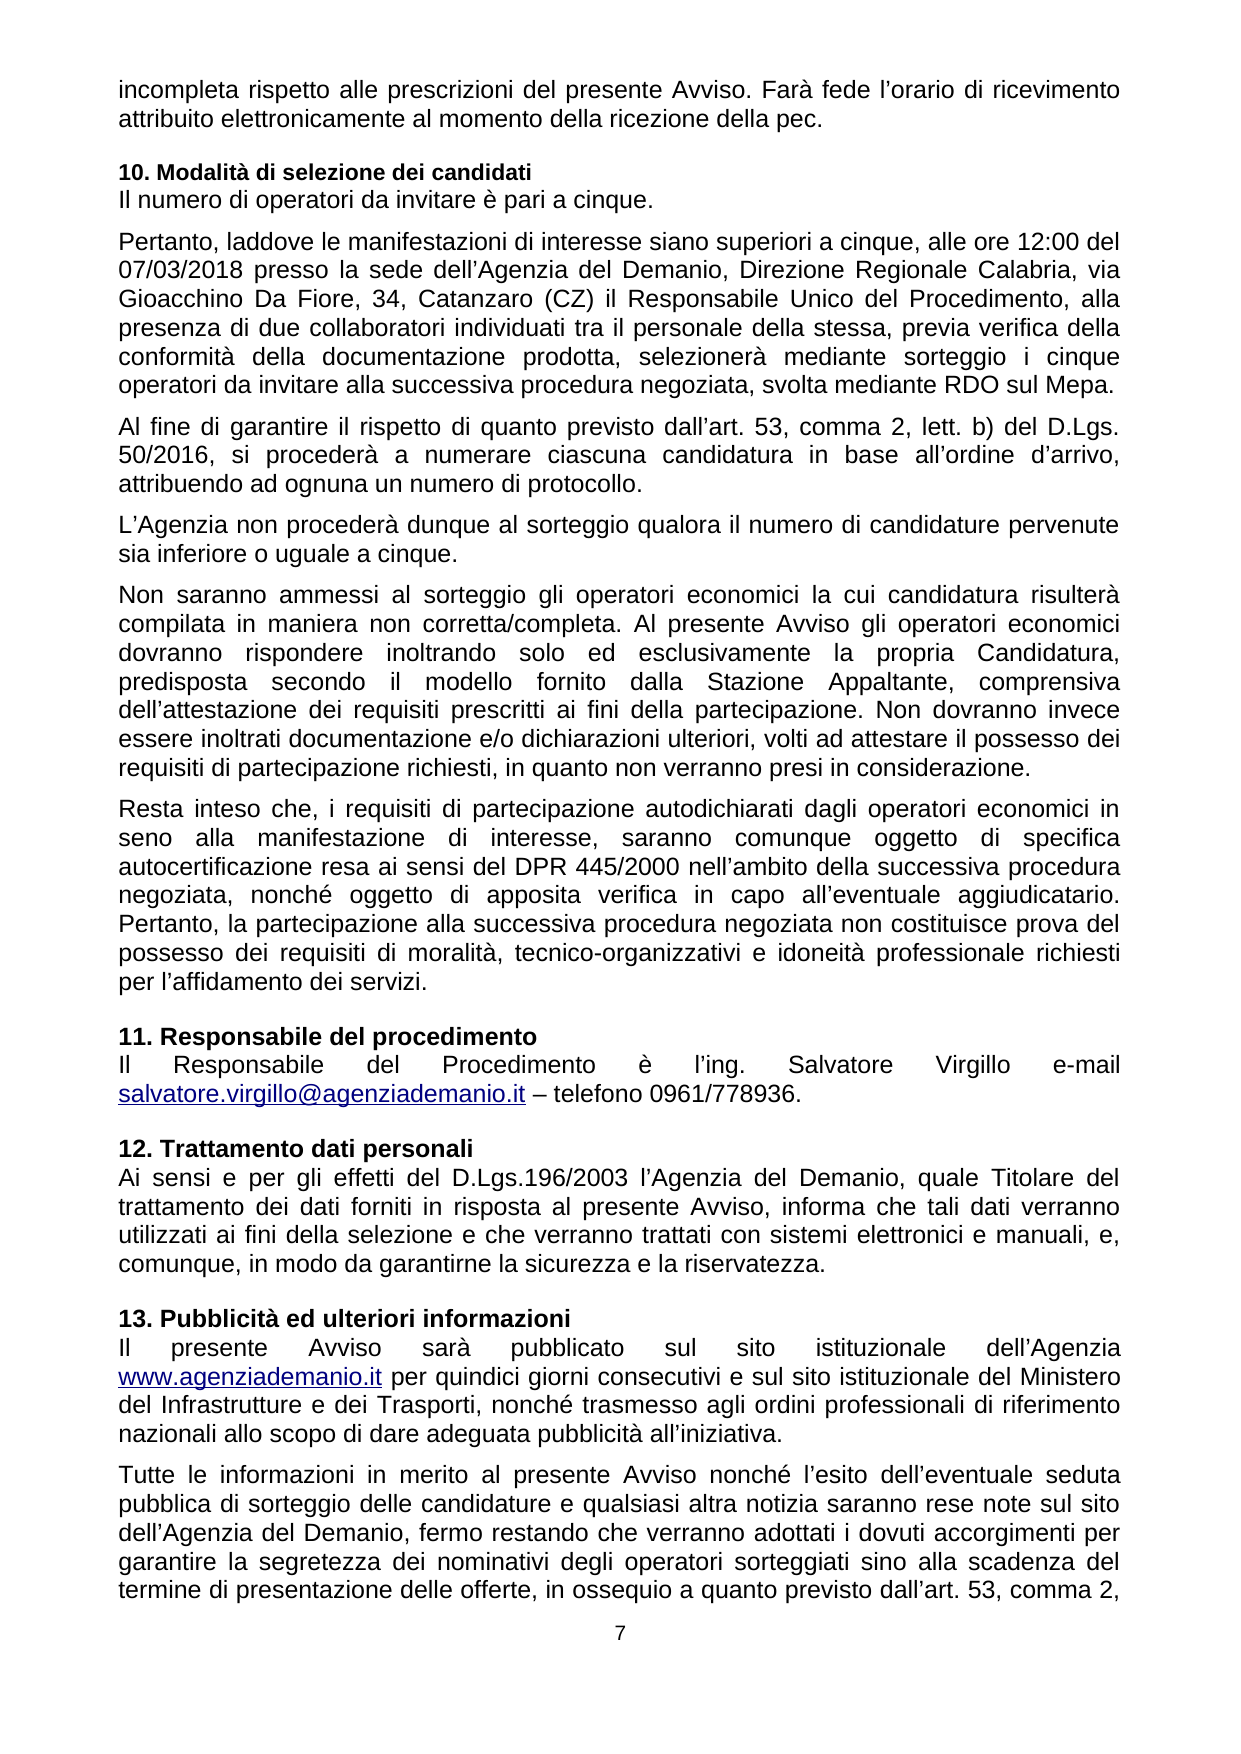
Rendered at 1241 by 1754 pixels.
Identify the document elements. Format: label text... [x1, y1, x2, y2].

text Non saranno ammessi al sorteggio gli operatori economici la cui candidatura risulterà compilata in maniera non corretta/completa. Al presente Avviso gli operatori economici dovranno rispondere inoltrando solo ed esclusivamente la propria Candidatura, predisposta secondo il modello fornito dalla Stazione Appaltante, comprensiva dell’attestazione dei requisiti prescritti ai fini della partecipazione. Non dovranno invece essere inoltrati documentazione e/o dichiarazioni ulteriori, volti ad attestare il possesso dei requisiti di partecipazione richiesti, in quanto non verranno presi in considerazione. [118, 580, 1122, 781]
text Il numero di operatori da invitare è pari a cinque. [118, 185, 1122, 214]
text 13. Pubblicità ed ulteriori informazioni [118, 1304, 1122, 1333]
text Tutte le informazioni in merito al presente Avviso nonché l’esito dell’eventuale seduta pubblica di sorteggio delle candidature e qualsiasi altra notizia saranno rese note sul sito dell’Agenzia del Demanio, fermo restando che verranno adottati i dovuti accorgimenti per garantire la segretezza dei nominativi degli operatori sorteggiati sino alla scadenza del termine di presentazione delle offerte, in ossequio a quanto previsto dall’art. 53, comma 2, [118, 1461, 1122, 1604]
text Ai sensi e per gli effetti del D.Lgs.196/2003 l’Agenzia del Demanio, quale Titolare del trattamento dei dati forniti in risposta al presente Avviso, informa che tali dati verranno utilizzati ai fini della selezione e che verranno trattati con sistemi elettronici e manuali, e, comunque, in modo da garantirne la sicurezza e la riservatezza. [118, 1163, 1122, 1278]
text 11. Responsabile del procedimento [118, 1022, 1122, 1050]
text Resta inteso che, i requisiti di partecipazione autodichiarati dagli operatori economici in seno alla manifestazione di interesse, saranno comunque oggetto di specifica autocertificazione resa ai sensi del DPR 445/2000 nell’ambito della successiva procedura negoziata, nonché oggetto di apposita verifica in capo all’eventuale aggiudicatario. Pertanto, la partecipazione alla successiva procedura negoziata non costituisce prova del possesso dei requisiti di moralità, tecnico-organizzativi e idoneità professionale richiesti per l’affidamento dei servizi. [118, 794, 1122, 995]
text 10. Modalità di selezione dei candidati [118, 159, 1122, 185]
text Pertanto, laddove le manifestazioni di interesse siano superiori a cinque, alle ore 12:00 del 07/03/2018 presso la sede dell’Agenzia del Demanio, Direzione Regionale Calabria, via Gioacchino Da Fiore, 34, Catanzaro (CZ) il Responsabile Unico del Procedimento, alla presenza di due collaboratori individuati tra il personale della stessa, previa verifica della conformità della documentazione prodotta, selezionerà mediante sorteggio i cinque operatori da invitare alla successiva procedura negoziata, svolta mediante RDO sul Mepa. [118, 226, 1122, 399]
text Al fine di garantire il rispetto di quanto previsto dall’art. 53, comma 2, lett. b) del D.Lgs. 50/2016, si procederà a numerare ciascuna candidatura in base all’ordine d’arrivo, attribuendo ad ognuna un numero di protocollo. [118, 411, 1122, 498]
text incompleta rispetto alle prescrizioni del presente Avviso. Farà fede l’orario di ricevimento attribuito elettronicamente al momento della ricezione della pec. [118, 75, 1122, 132]
text L’Agenzia non procederà dunque al sorteggio qualora il numero di candidature pervenute sia inferiore o uguale a cinque. [118, 510, 1122, 568]
text Il Responsabile del Procedimento è l’ing. Salvatore Virgillo e-mail salvatore.virgillo@agenziademanio.it – telefono 0961/778936. [118, 1050, 1122, 1108]
text 12. Trattamento dati personali [118, 1134, 1122, 1163]
text Il presente Avviso sarà pubblicato sul sito istituzionale dell’Agenzia www.agenziademanio.it per quindici giorni consecutivi e sul sito istituzionale del Ministero del Infrastrutture e dei Trasporti, nonché trasmesso agli ordini professionali di riferimento nazionali allo scopo di dare adeguata pubblicità all’iniziativa. [118, 1333, 1122, 1448]
